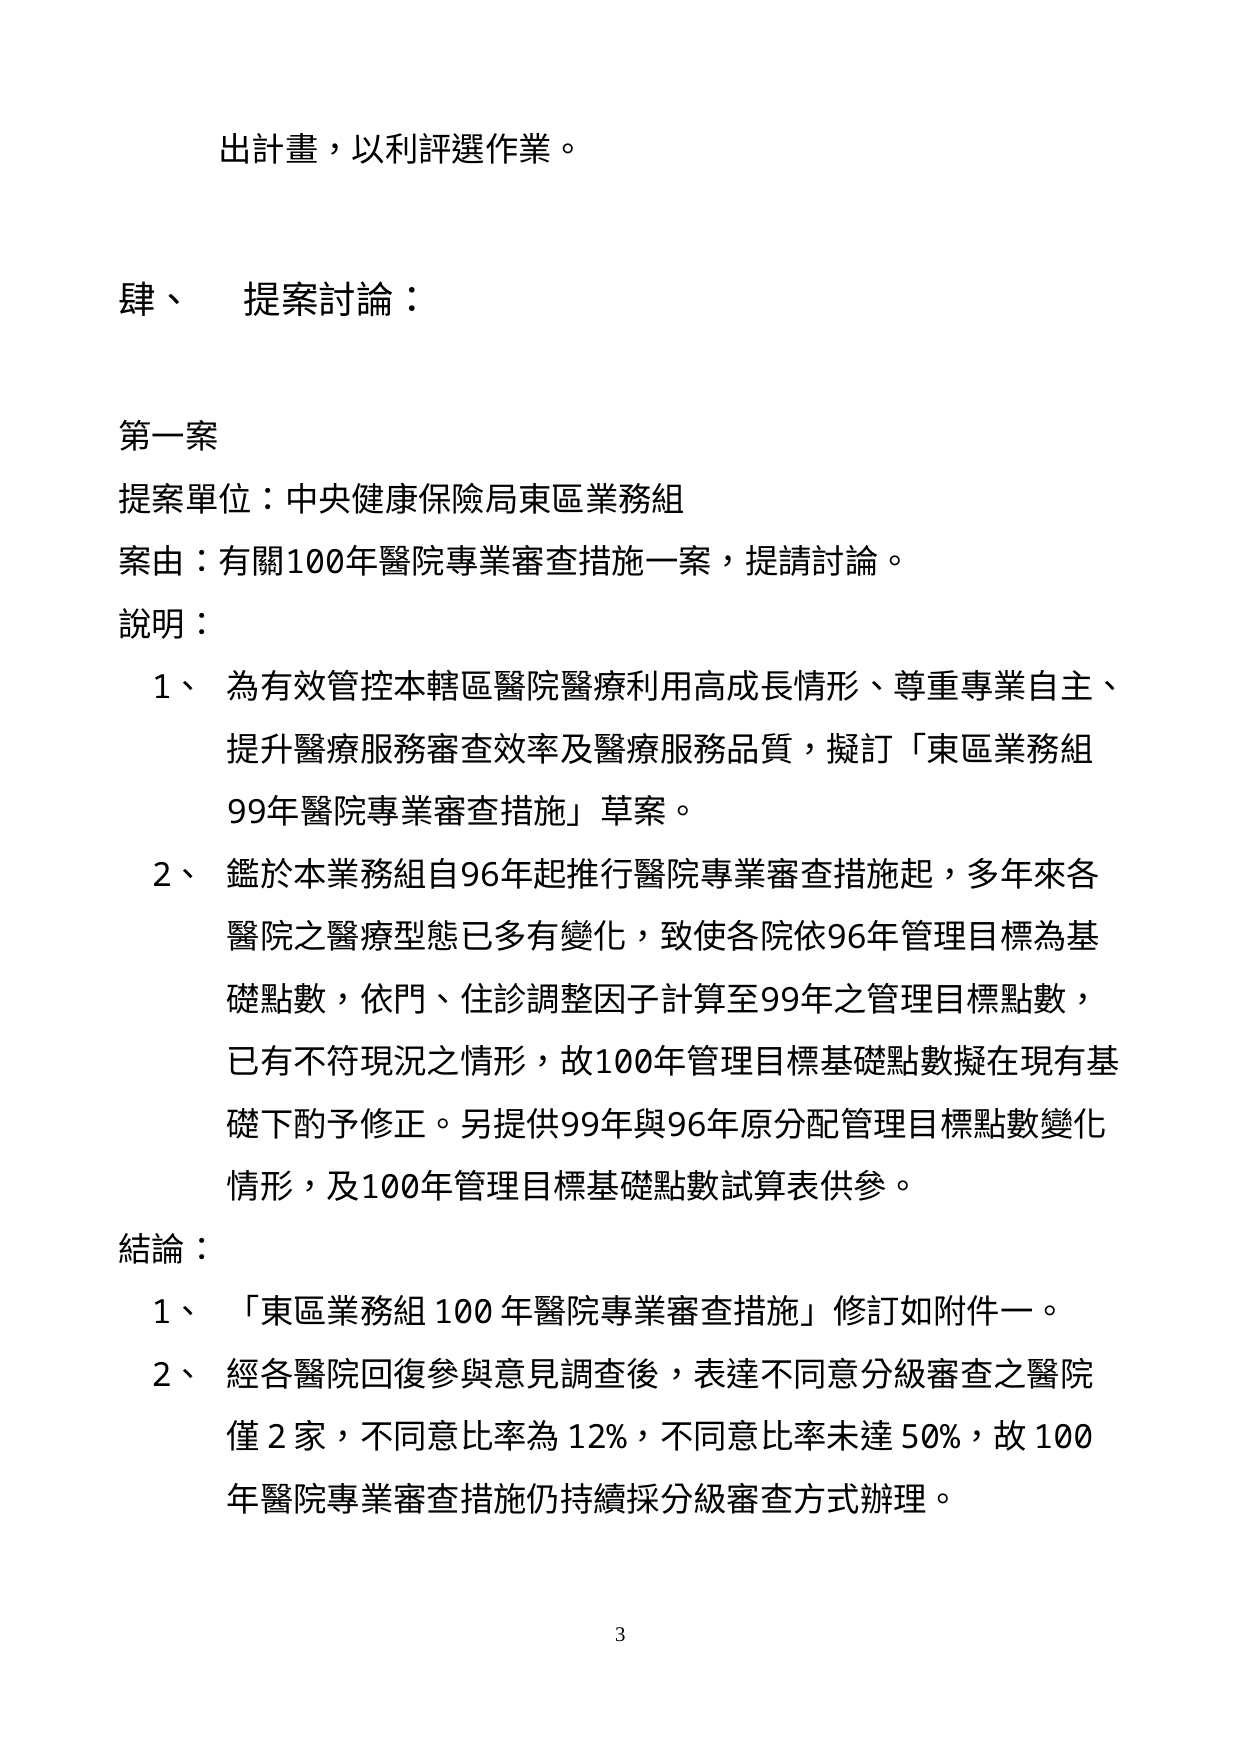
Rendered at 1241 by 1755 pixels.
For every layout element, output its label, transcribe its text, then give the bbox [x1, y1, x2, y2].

list 出計畫，以利評選作業。 [156, 105, 1122, 168]
list 提案討論： [118, 255, 1122, 318]
text 結論： [118, 1205, 1122, 1268]
text 第一案 [118, 393, 1122, 455]
text 案由：有關100年醫院專業審查措施一案，提請討論。 [118, 518, 1122, 580]
list 鑑於本業務組自96年起推行醫院專業審查措施起，多年來各醫院之醫療型態已多有變化，致使各院依96年管理目標為基礎點數，依門、住診調整因子計算至99年之管理目標點數，已有不符現況之情形，故100年管理目標基礎點數擬在現有基礎下酌予修正。另提供99年與96年原分配管理目標點數變化情形，及100年管理目標基礎點數試算表供參。 [152, 830, 1122, 1205]
list 為有效管控本轄區醫院醫療利用高成長情形、尊重專業自主、提升醫療服務審查效率及醫療服務品質，擬訂「東區業務組99年醫院專業審查措施」草案。 [152, 643, 1122, 830]
list 「東區業務組100年醫院專業審查措施」修訂如附件一。 [151, 1268, 1122, 1330]
text 提案單位：中央健康保險局東區業務組 [118, 455, 1122, 518]
text 說明： [118, 580, 1122, 643]
list 經各醫院回復參與意見調查後，表達不同意分級審查之醫院僅2家，不同意比率為12%，不同意比率未達50%，故100年醫院專業審查措施仍持續採分級審查方式辦理。 [151, 1330, 1122, 1518]
